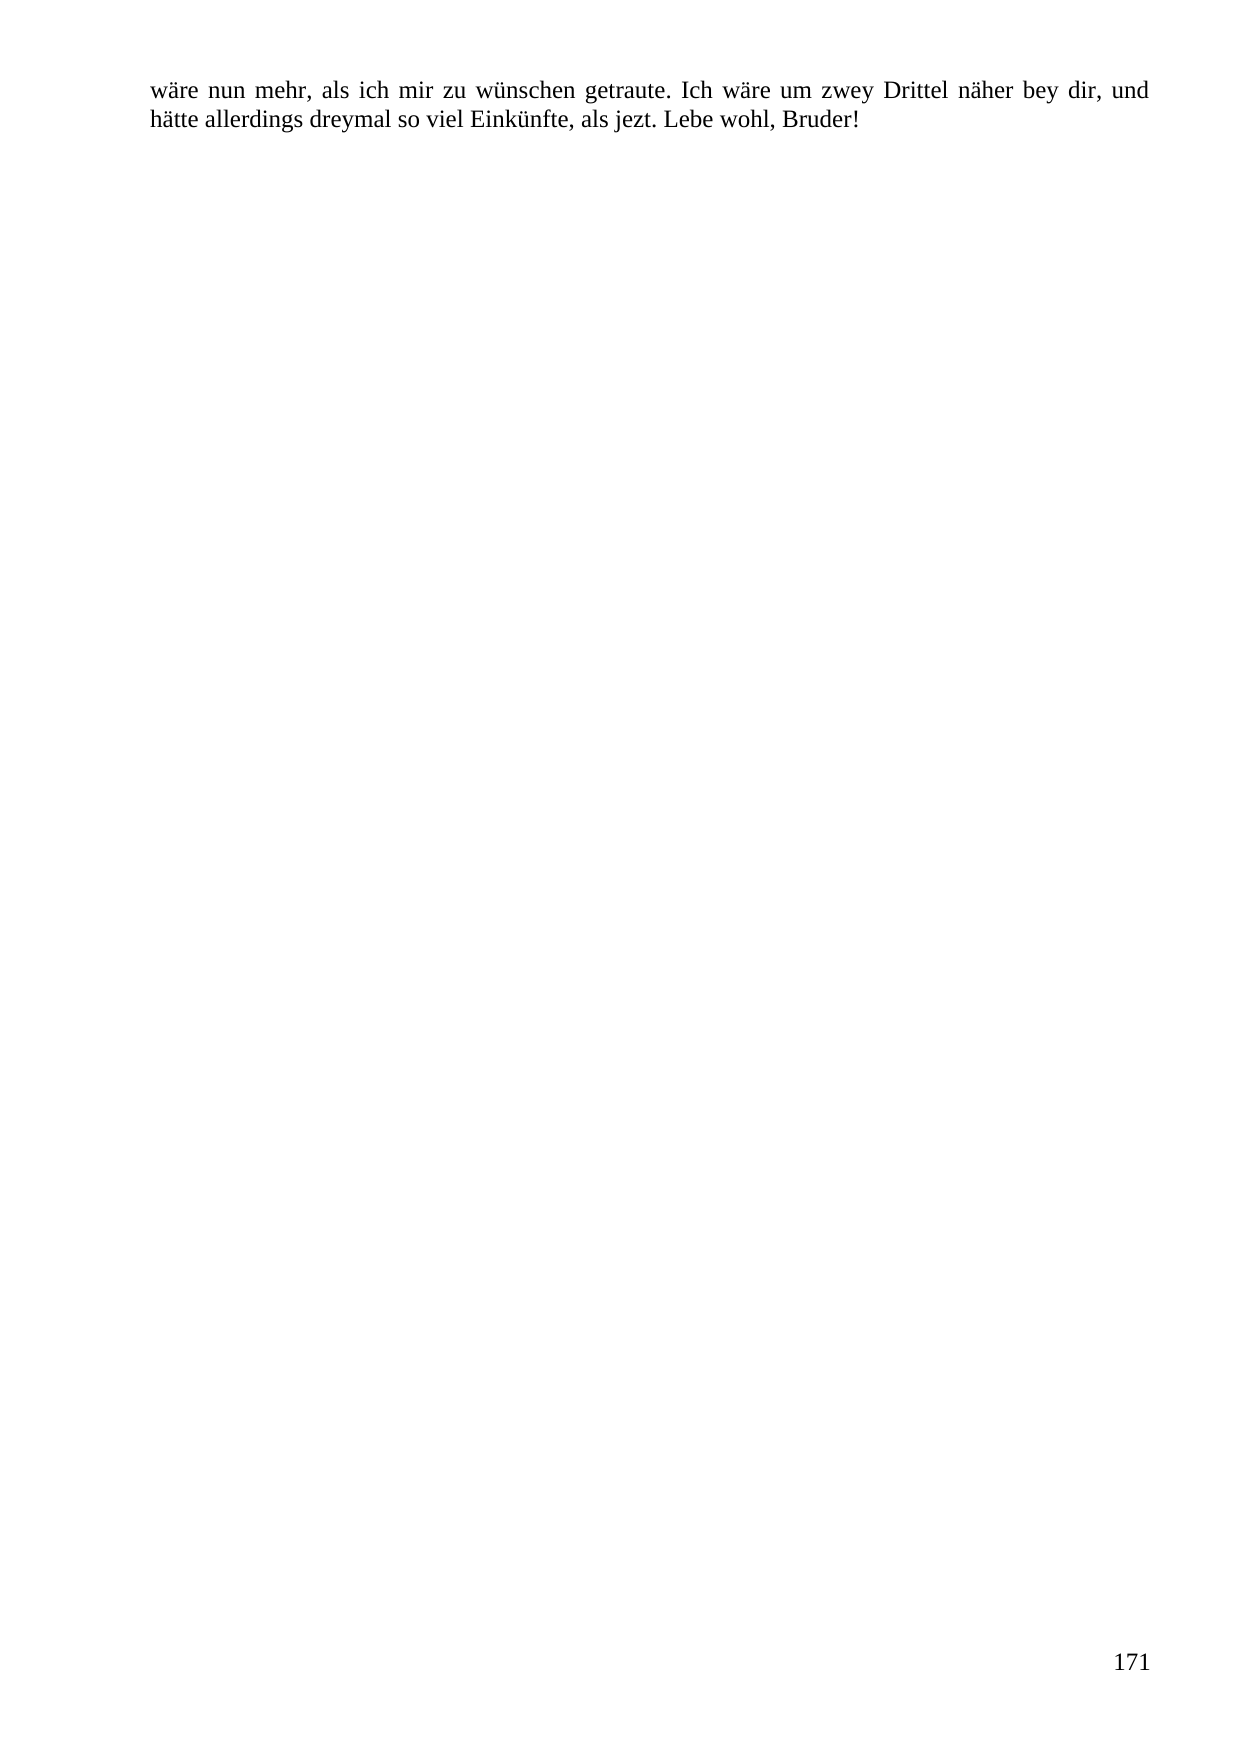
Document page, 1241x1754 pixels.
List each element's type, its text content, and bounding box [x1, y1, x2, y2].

text wäre nun mehr, als ich mir zu wünschen getraute. Ich wäre um zwey Drittel näher bey dir, und hätte allerdings dreymal so viel Einkünfte, als jezt. Lebe wohl, Bruder! [150, 75, 1151, 133]
